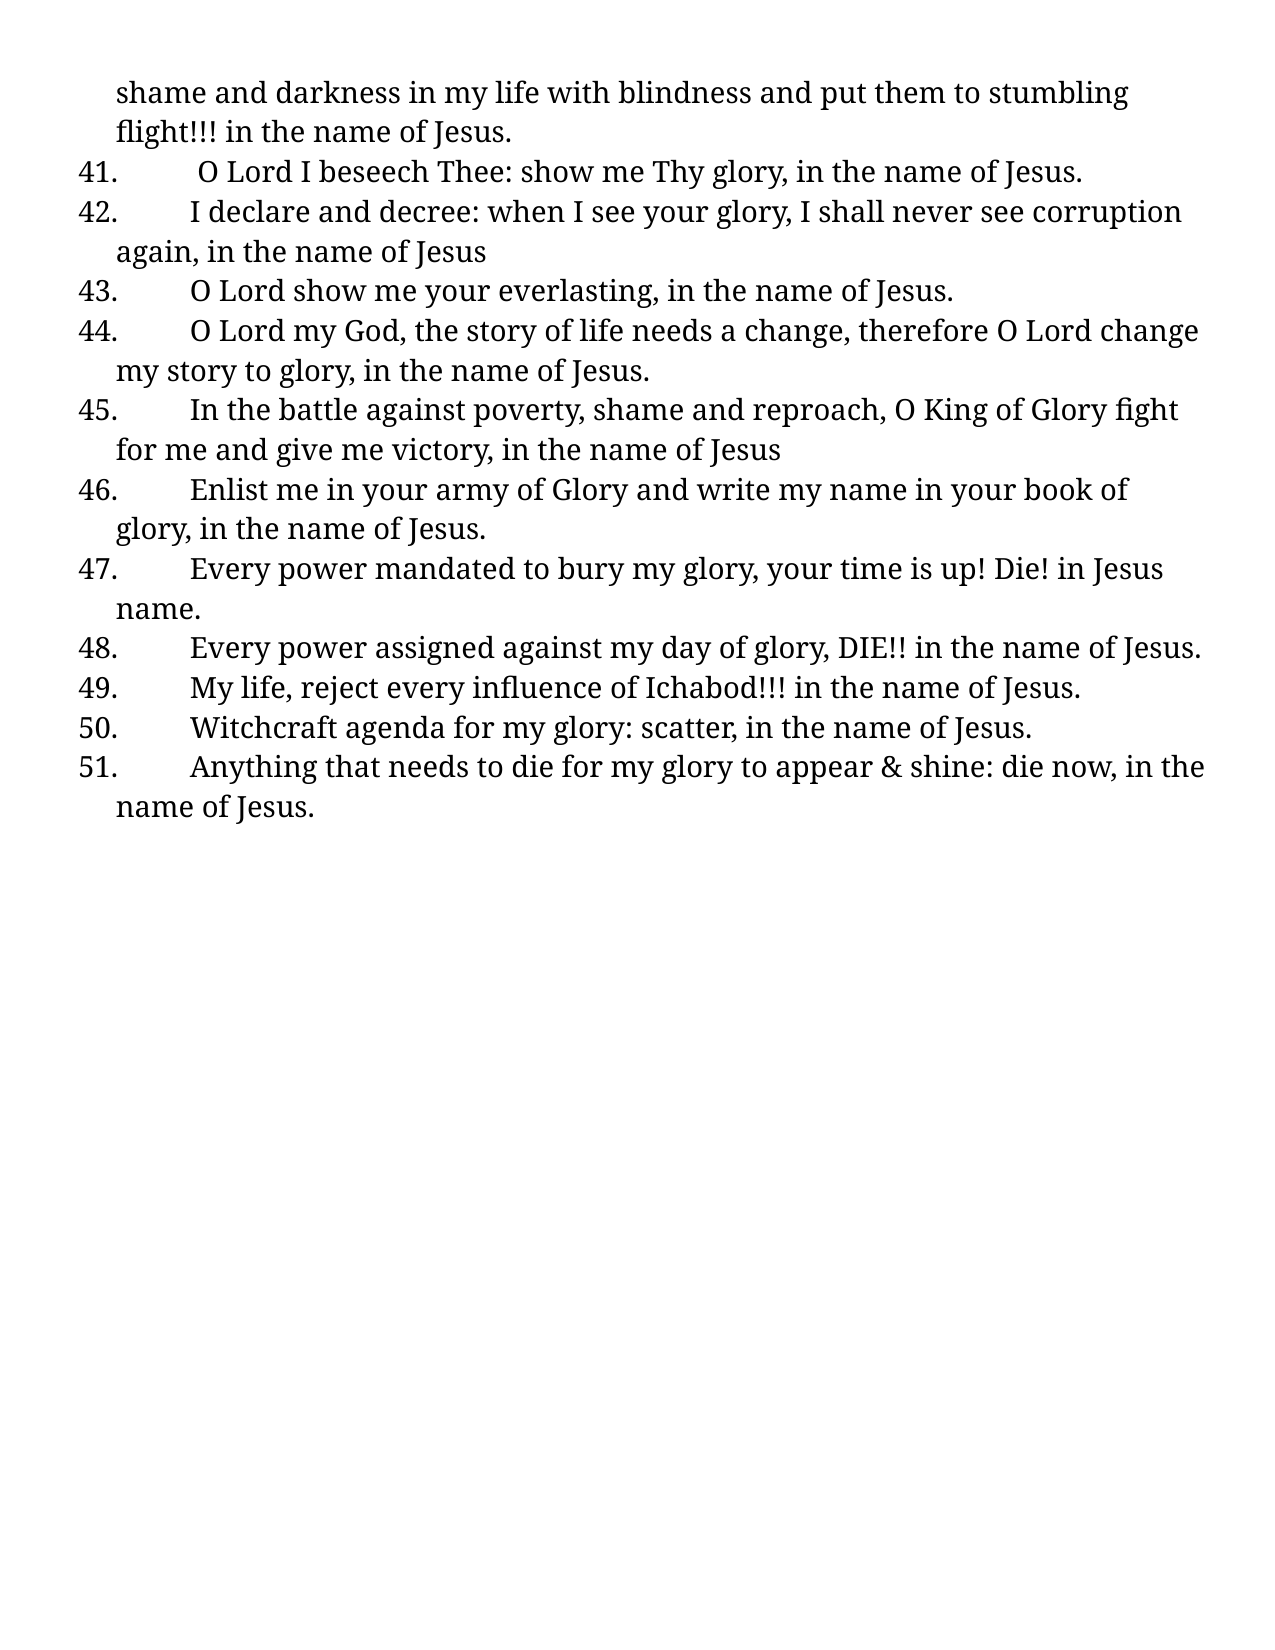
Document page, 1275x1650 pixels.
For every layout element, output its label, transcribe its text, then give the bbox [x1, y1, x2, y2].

list Anything that needs to die for my glory to appear & shine: die now, in the name of Jesus. [78, 747, 1207, 826]
list My life, reject every influence of Ichabod!!! in the name of Jesus. [78, 667, 1207, 707]
list Every power assigned against my day of glory, DIE!! in the name of Jesus. [78, 628, 1207, 667]
list I declare and decree: when I see your glory, I shall never see corruption again, in the name of Jesus [78, 191, 1207, 271]
list Every power mandated to bury my glory, your time is up! Die! in Jesus name. [78, 548, 1207, 628]
list O Lord show me your everlasting, in the name of Jesus. [78, 271, 1207, 310]
list In the battle against poverty, shame and reproach, O King of Glory fight for me and give me victory, in the name of Jesus [78, 389, 1207, 469]
list O Lord my God, the story of life needs a change, therefore O Lord change my story to glory, in the name of Jesus. [78, 310, 1207, 389]
list Enlist me in your army of Glory and write my name in your book of glory, in the name of Jesus. [78, 469, 1207, 548]
list shame and darkness in my life with blindness and put them to stumbling flight!!! in the name of Jesus. [78, 72, 1207, 151]
list O Lord I beseech Thee: show me Thy glory, in the name of Jesus. [78, 151, 1207, 191]
list Witchcraft agenda for my glory: scatter, in the name of Jesus. [78, 707, 1207, 747]
